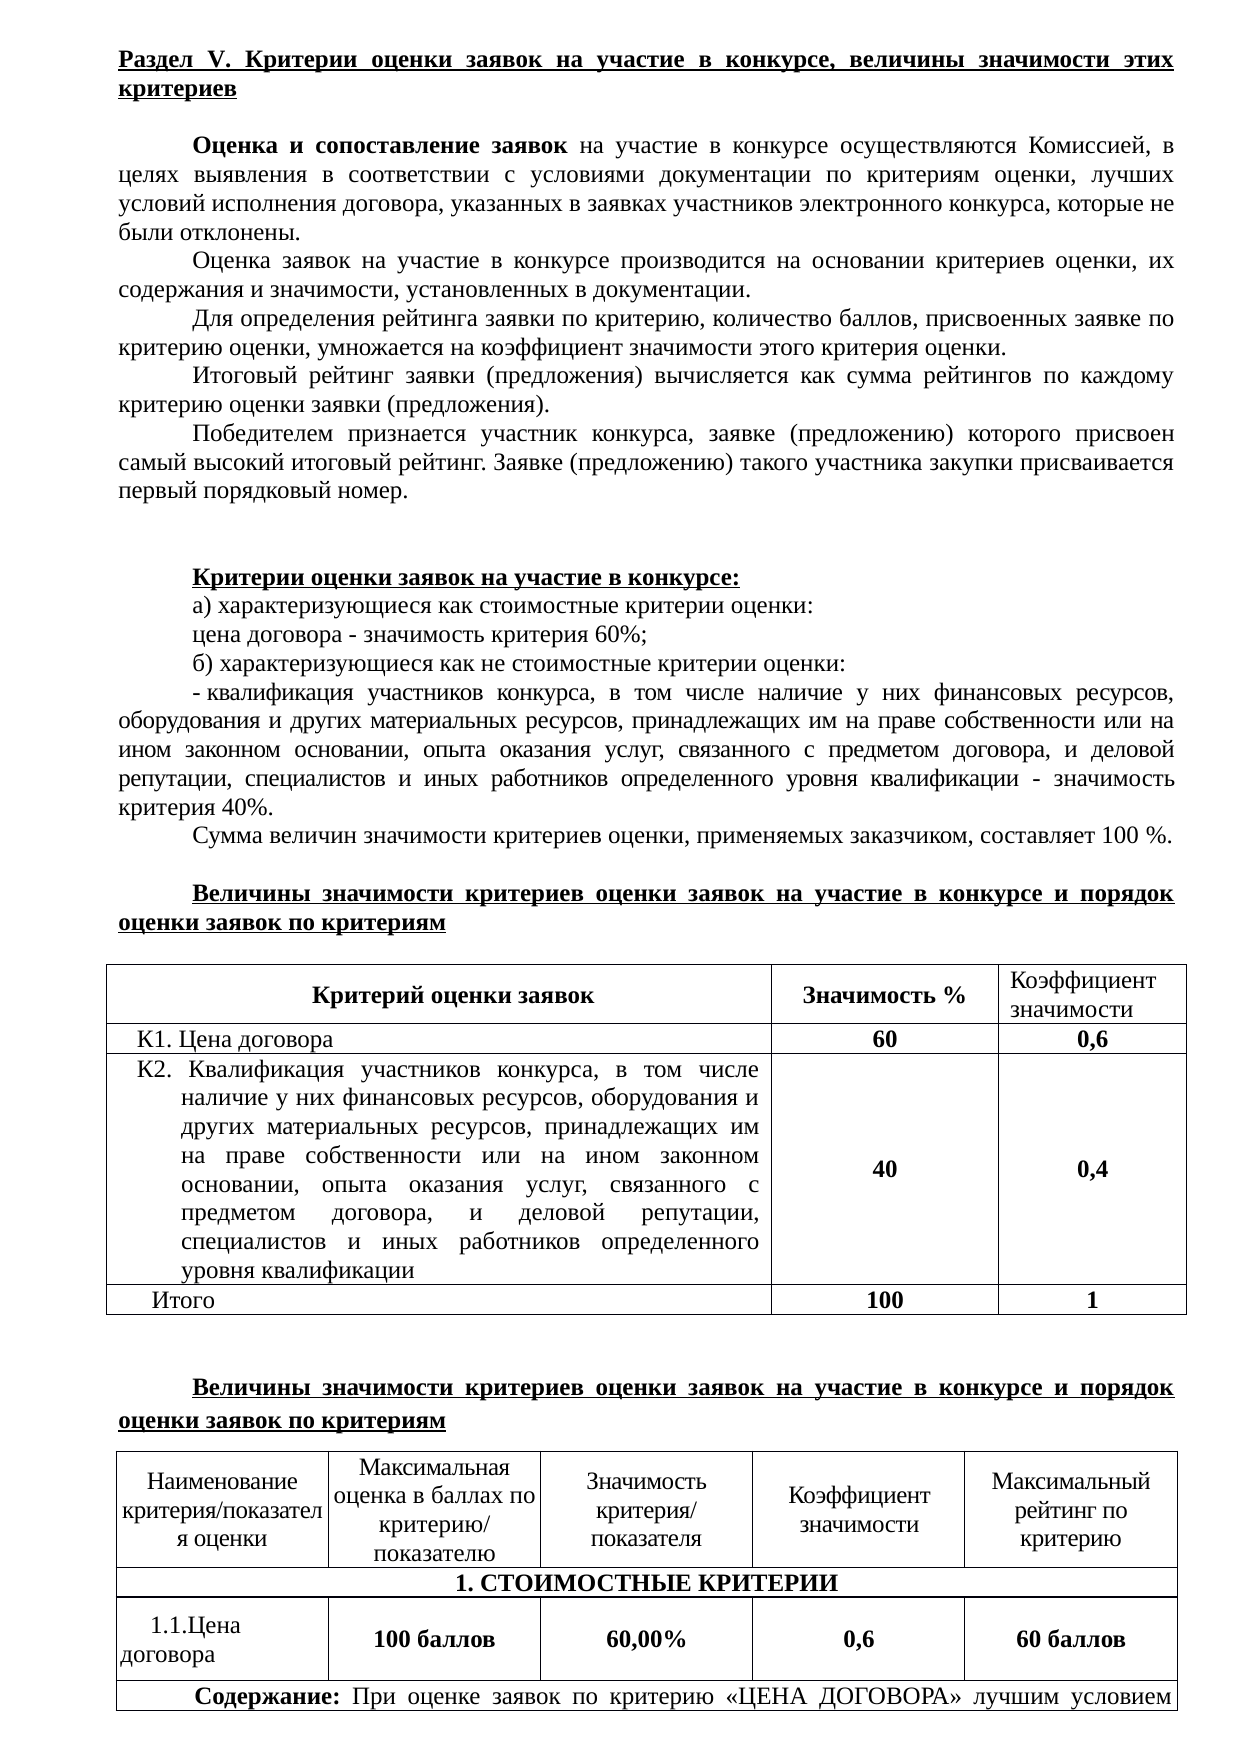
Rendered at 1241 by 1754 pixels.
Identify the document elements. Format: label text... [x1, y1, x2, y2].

table_cell 1. СТОИМОСТНЫЕ КРИТЕРИИ [117, 1568, 1177, 1596]
table_header Значимость % [772, 965, 998, 1023]
table_header Коэффициент значимости [753, 1452, 964, 1567]
text Критерии оценки заявок на участие в конкурсе: [118, 562, 1175, 591]
table_cell 60 баллов [965, 1598, 1177, 1680]
table_cell 0,6 [753, 1598, 964, 1680]
text б) характеризующиеся как не стоимостные критерии оценки: [118, 648, 1175, 677]
table_cell К2. Квалификация участников конкурса, в том числе наличие у них финансовых ресурсов, оборудования и других материальных ресурсов, принадлежащих им на праве собственности или на ином законном основании, опыта оказания услуг, связанного с предметом договора, и деловой репутации, специалистов и иных работников определенного уровня квалификации [107, 1054, 771, 1284]
text Оценка и сопоставление заявок на участие в конкурсе осуществляются Комиссией, в целях выявления в соответствии с условиями документации по критериям оценки, лучших условий исполнения договора, указанных в заявках участников электронного конкурса, которые не были отклонены. [118, 131, 1175, 246]
text Для определения рейтинга заявки по критерию, количество баллов, присвоенных заявке по критерию оценки, умножается на коэффициент значимости этого критерия оценки. [118, 303, 1175, 361]
table_cell 40 [772, 1054, 998, 1284]
table_cell К1. Цена договора [107, 1024, 771, 1053]
table_cell 100 [772, 1285, 998, 1313]
table_cell 60 [772, 1024, 998, 1053]
text а) характеризующиеся как стоимостные критерии оценки: [118, 591, 1175, 619]
table_cell 1.1.Цена договора [117, 1598, 328, 1680]
table_header Наименование критерия/показателя оценки [117, 1452, 328, 1567]
table_cell 1 [999, 1285, 1186, 1313]
text Величины значимости критериев оценки заявок на участие в конкурсе и порядок оценки заявок по критериям [118, 1372, 1175, 1434]
text цена договора - значимость критерия 60%; [118, 619, 1175, 648]
text Победителем признается участник конкурса, заявке (предложению) которого присвоен самый высокий итоговый рейтинг. Заявке (предложению) такого участника закупки присваивается первый порядковый номер. [118, 418, 1175, 504]
table_header Критерий оценки заявок [107, 965, 771, 1023]
table_header Максимальный рейтинг по критерию [965, 1452, 1177, 1567]
table_header Коэффициент значимости [999, 965, 1186, 1023]
table_header Значимость критерия/ показателя [541, 1452, 752, 1567]
text Величины значимости критериев оценки заявок на участие в конкурсе и порядок оценки заявок по критериям [118, 878, 1175, 936]
table_cell 60,00% [541, 1598, 752, 1680]
table_cell Содержание: При оценке заявок по критерию «ЦЕНА ДОГОВОРА» лучшим условием [117, 1681, 1177, 1710]
table_cell Итого [107, 1285, 771, 1313]
text - квалификация участников конкурса, в том числе наличие у них финансовых ресурсов, оборудования и других материальных ресурсов, принадлежащих им на праве собственности или на ином законном основании, опыта оказания услуг, связанного с предметом договора, и деловой репутации, специалистов и иных работников определенного уровня квалификации - значимость критерия 40%. [118, 677, 1175, 821]
table_cell 100 баллов [329, 1598, 540, 1680]
table_cell 0,6 [999, 1024, 1186, 1053]
text Сумма величин значимости критериев оценки, применяемых заказчиком, составляет 100 %. [118, 821, 1175, 849]
table_header Максимальная оценка в баллах по критерию/ показателю [329, 1452, 540, 1567]
text Оценка заявок на участие в конкурсе производится на основании критериев оценки, их содержания и значимости, установленных в документации. [118, 246, 1175, 303]
text Итоговый рейтинг заявки (предложения) вычисляется как сумма рейтингов по каждому критерию оценки заявки (предложения). [118, 361, 1175, 418]
text Раздел V. Критерии оценки заявок на участие в конкурсе, величины значимости этих критериев [118, 44, 1175, 102]
table_cell 0,4 [999, 1054, 1186, 1284]
